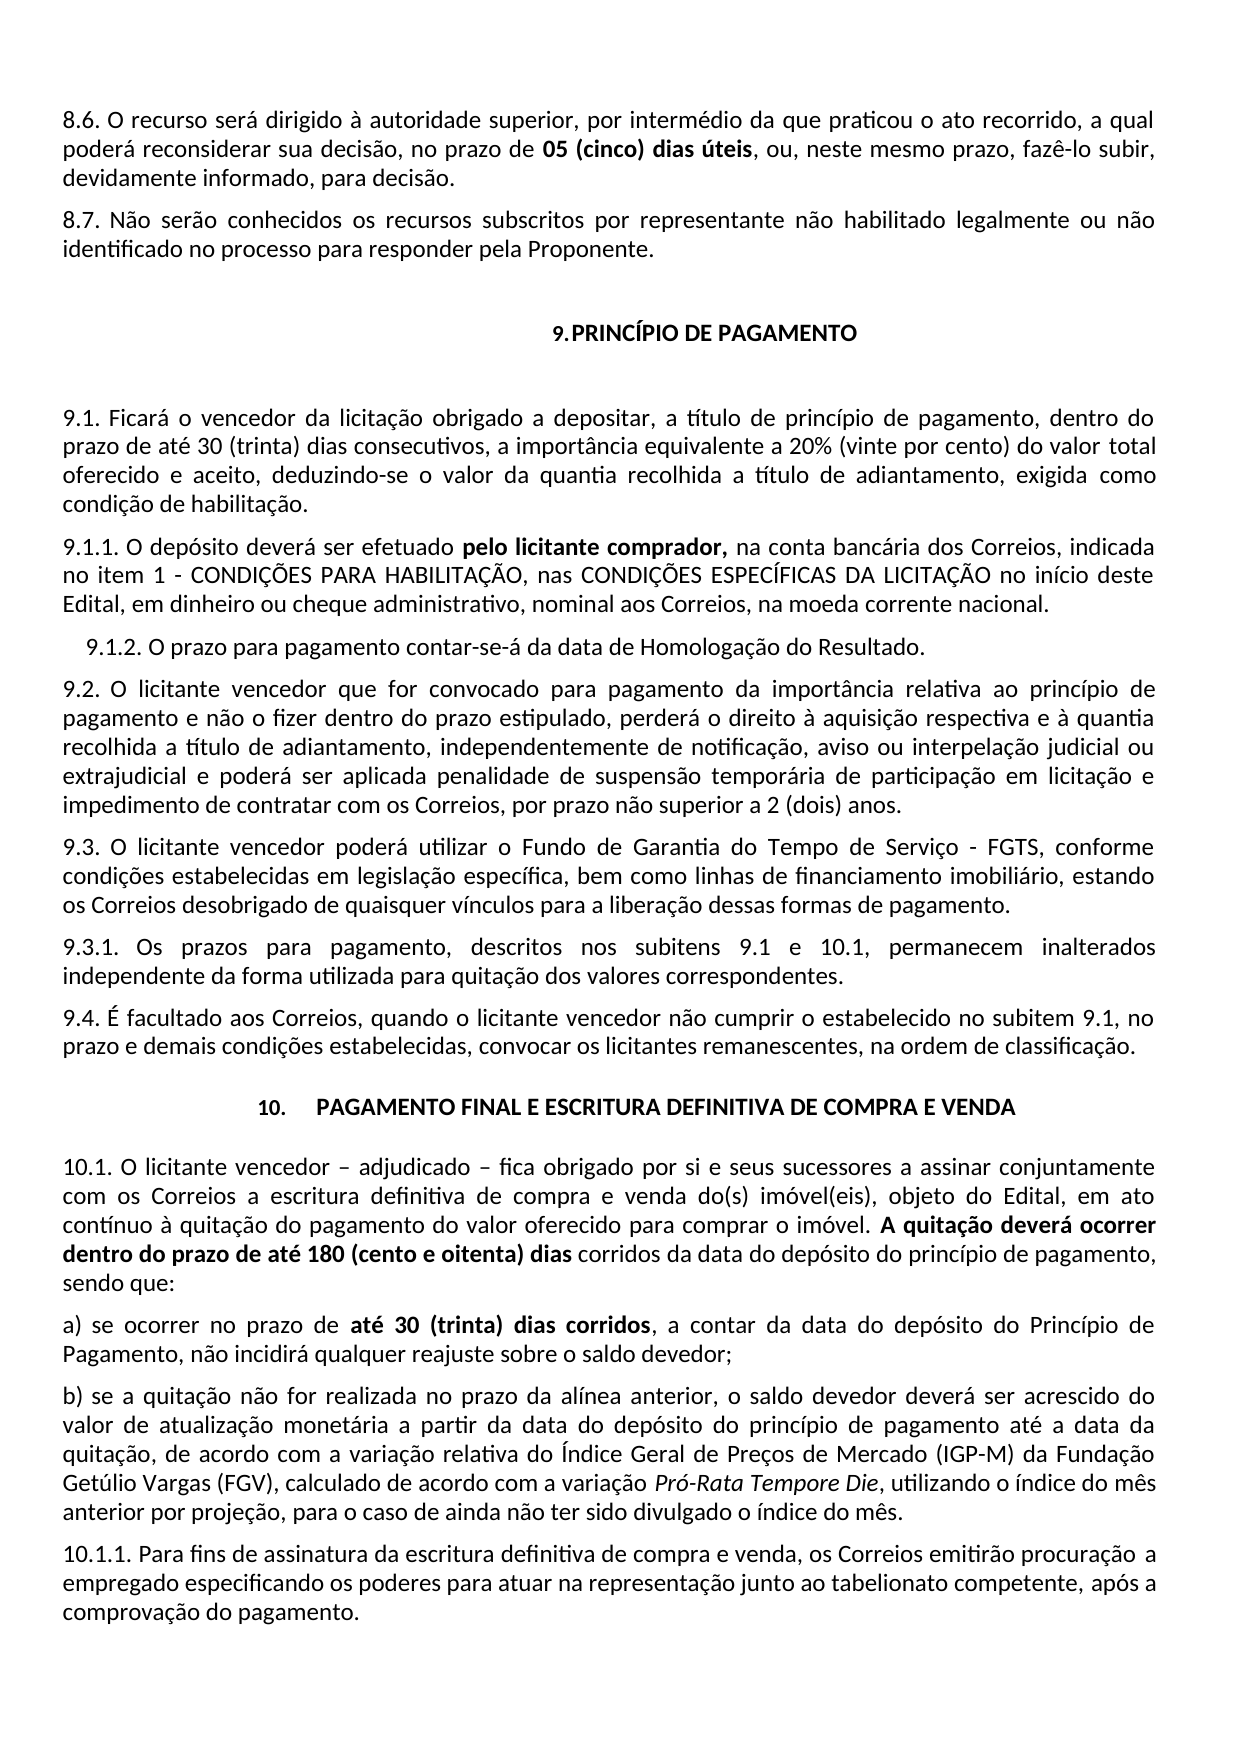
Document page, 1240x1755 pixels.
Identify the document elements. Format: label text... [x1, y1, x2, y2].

list O depósito deverá ser efetuado pelo licitante comprador, na conta bancária dos Correios, indicada no item 1 - CONDIÇÕES PARA HABILITAÇÃO, nas CONDIÇÕES ESPECÍFICAS DA LICITAÇÃO no início deste Edital, em dinheiro ou cheque administrativo, nominal aos Correios, na moeda corrente nacional. [62, 532, 1156, 619]
list É facultado aos Correios, quando o licitante vencedor não cumprir o estabelecido no subitem 9.1, no prazo e demais condições estabelecidas, convocar os licitantes remanescentes, na ordem de classificação. [62, 1003, 1157, 1061]
list PAGAMENTO FINAL E ESCRITURA DEFINITIVA DE COMPRA E VENDA [92, 1092, 1181, 1122]
list Ficará o vencedor da licitação obrigado a depositar, a título de princípio de pagamento, dentro do prazo de até 30 (trinta) dias consecutivos, a importância equivalente a 20% (vinte por cento) do valor total oferecido e aceito, deduzindo-se o valor da quantia recolhida a título de adiantamento, exigida como condição de habilitação. [62, 403, 1156, 519]
list Para fins de assinatura da escritura definitiva de compra e venda, os Correios emitirão procuração a empregado especificando os poderes para atuar na representação junto ao tabelionato competente, após a comprovação do pagamento. [62, 1540, 1156, 1627]
list Não serão conhecidos os recursos subscritos por representante não habilitado legalmente ou não identificado no processo para responder pela Proponente. [62, 205, 1156, 263]
list se ocorrer no prazo de até 30 (trinta) dias corridos, a contar da data do depósito do Princípio de Pagamento, não incidirá qualquer reajuste sobre o saldo devedor; [62, 1311, 1156, 1369]
list O prazo para pagamento contar-se-á da data de Homologação do Resultado. [85, 631, 1181, 662]
list PRINCÍPIO DE PAGAMENTO [552, 318, 1181, 348]
list O licitante vencedor – adjudicado – fica obrigado por si e seus sucessores a assinar conjuntamente com os Correios a escritura definitiva de compra e venda do(s) imóvel(eis), objeto do Edital, em ato contínuo à quitação do pagamento do valor oferecido para comprar o imóvel. A quitação deverá ocorrer dentro do prazo de até 180 (cento e oitenta) dias corridos da data do depósito do princípio de pagamento, sendo que: [62, 1153, 1157, 1298]
list O recurso será dirigido à autoridade superior, por intermédio da que praticou o ato recorrido, a qual poderá reconsiderar sua decisão, no prazo de 05 (cinco) dias úteis, ou, neste mesmo prazo, fazê-lo subir, devidamente informado, para decisão. [62, 106, 1156, 193]
list se a quitação não for realizada no prazo da alínea anterior, o saldo devedor deverá ser acrescido do valor de atualização monetária a partir da data do depósito do princípio de pagamento até a data da quitação, de acordo com a variação relativa do Índice Geral de Preços de Mercado (IGP-M) da Fundação Getúlio Vargas (FGV), calculado de acordo com a variação Pró-Rata Tempore Die, utilizando o índice do mês anterior por projeção, para o caso de ainda não ter sido divulgado o índice do mês. [62, 1382, 1157, 1527]
list O licitante vencedor poderá utilizar o Fundo de Garantia do Tempo de Serviço - FGTS, conforme condições estabelecidas em legislação específica, bem como linhas de financiamento imobiliário, estando os Correios desobrigado de quaisquer vínculos para a liberação dessas formas de pagamento. [62, 832, 1157, 919]
list O licitante vencedor que for convocado para pagamento da importância relativa ao princípio de pagamento e não o fizer dentro do prazo estipulado, perderá o direito à aquisição respectiva e à quantia recolhida a título de adiantamento, independentemente de notificação, aviso ou interpelação judicial ou extrajudicial e poderá ser aplicada penalidade de suspensão temporária de participação em licitação e impedimento de contratar com os Correios, por prazo não superior a 2 (dois) anos. [62, 674, 1157, 819]
list Os prazos para pagamento, descritos nos subitens 9.1 e 10.1, permanecem inalterados independente da forma utilizada para quitação dos valores correspondentes. [62, 932, 1156, 990]
